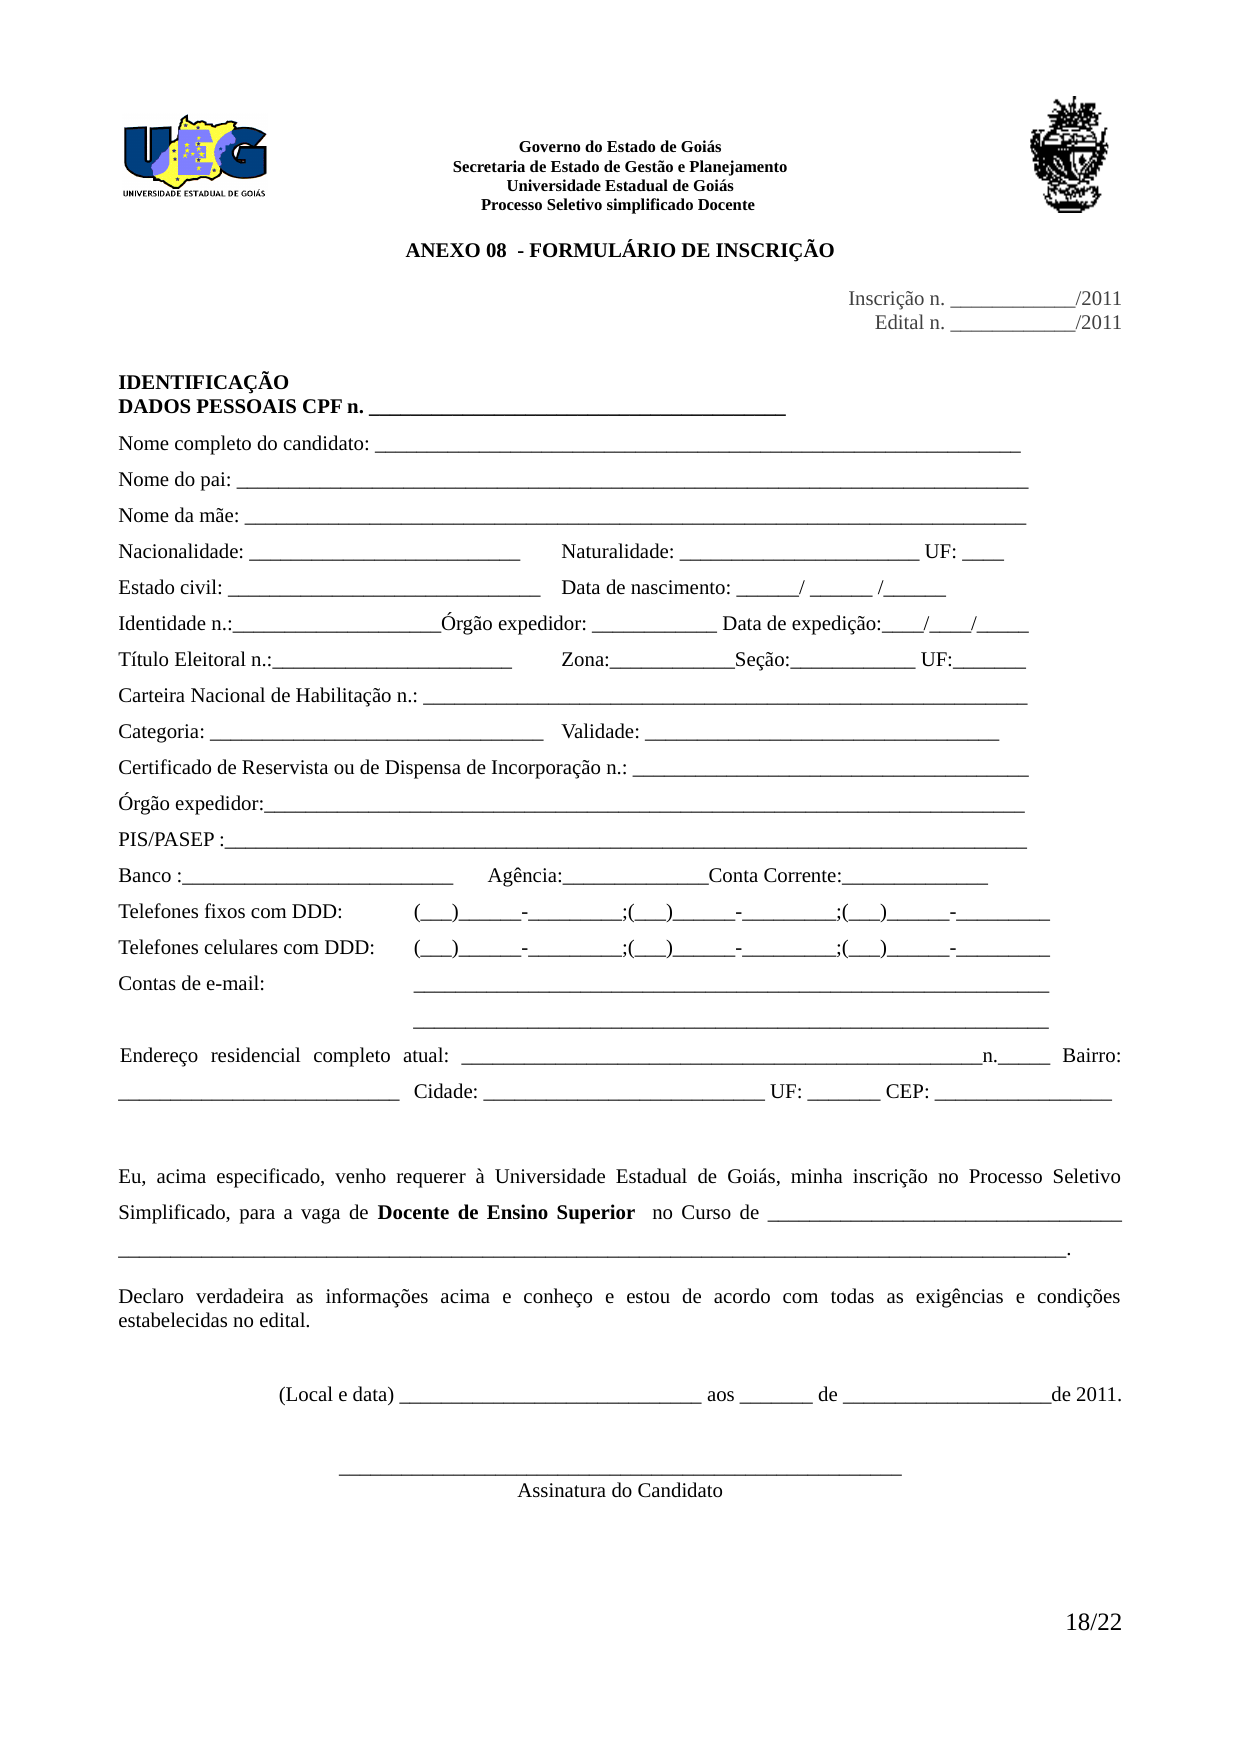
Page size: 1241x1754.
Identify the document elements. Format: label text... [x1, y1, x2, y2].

text Título Eleitoral n.:_______________________ Zona:____________Seção:____________ UF:_______ [118, 647, 1122, 671]
text DADOS PESSOAIS CPF n. ________________________________________ [118, 394, 1122, 418]
text Telefones fixos com DDD: (___)______-_________;(___)______-_________;(___)______-_________ [118, 899, 1122, 923]
text Inscrição n. ____________/2011 [118, 286, 1122, 310]
text Nacionalidade: __________________________ Naturalidade: _______________________ UF: ____ [118, 538, 1122, 563]
text PIS/PASEP :_____________________________________________________________________________ [118, 827, 1122, 851]
text Edital n. ____________/2011 [118, 310, 1122, 334]
text Contas de e-mail: _____________________________________________________________ [118, 971, 1122, 995]
text Carteira Nacional de Habilitação n.: __________________________________________________________ [118, 683, 1122, 707]
text Categoria: ________________________________ Validade: __________________________________ [118, 719, 1122, 743]
text (Local e data) _____________________________ aos _______ de ____________________de 2011. [118, 1382, 1122, 1406]
text Telefones celulares com DDD: (___)______-_________;(___)______-_________;(___)______-_________ [118, 935, 1122, 959]
picture [122, 113, 268, 198]
text Nome do pai: ____________________________________________________________________________ [118, 466, 1122, 491]
text Endereço residencial completo atual: __________________________________________________n._____ Bairro: ___________________________ Cidade: ___________________________ UF: _______ CEP: _________________ [118, 1043, 1122, 1103]
text Eu, acima especificado, venho requerer à Universidade Estadual de Goiás, minha inscrição no Processo Seletivo Simplificado, para a vaga de Docente de Ensino Superior no Curso de __________________________________ ___________________________________________________________________________________________. [118, 1164, 1122, 1260]
text Banco :__________________________ Agência:______________Conta Corrente:______________ [118, 863, 1122, 887]
text Assinatura do Candidato [118, 1478, 1122, 1502]
text Órgão expedidor:_________________________________________________________________________ [118, 791, 1122, 815]
text Nome da mãe: ___________________________________________________________________________ [118, 502, 1122, 527]
text Nome completo do candidato: ______________________________________________________________ [118, 430, 1122, 454]
text Estado civil: ______________________________ Data de nascimento: ______/ ______ /______ [118, 574, 1122, 599]
text _____________________________________________________________ [339, 1007, 1122, 1031]
text IDENTIFICAÇÃO [118, 370, 1122, 394]
text ANEXO 08 - FORMULÁRIO DE INSCRIÇÃO [118, 238, 1122, 262]
text Declaro verdadeira as informações acima e conheço e estou de acordo com todas as exigências e condições estabelecidas no edital. [118, 1284, 1122, 1332]
text ______________________________________________________ [118, 1454, 1122, 1478]
text Identidade n.:____________________Órgão expedidor: ____________ Data de expedição:____/____/_____ [118, 611, 1122, 635]
text Certificado de Reservista ou de Dispensa de Incorporação n.: ______________________________________ [118, 755, 1122, 779]
picture [1030, 96, 1109, 213]
